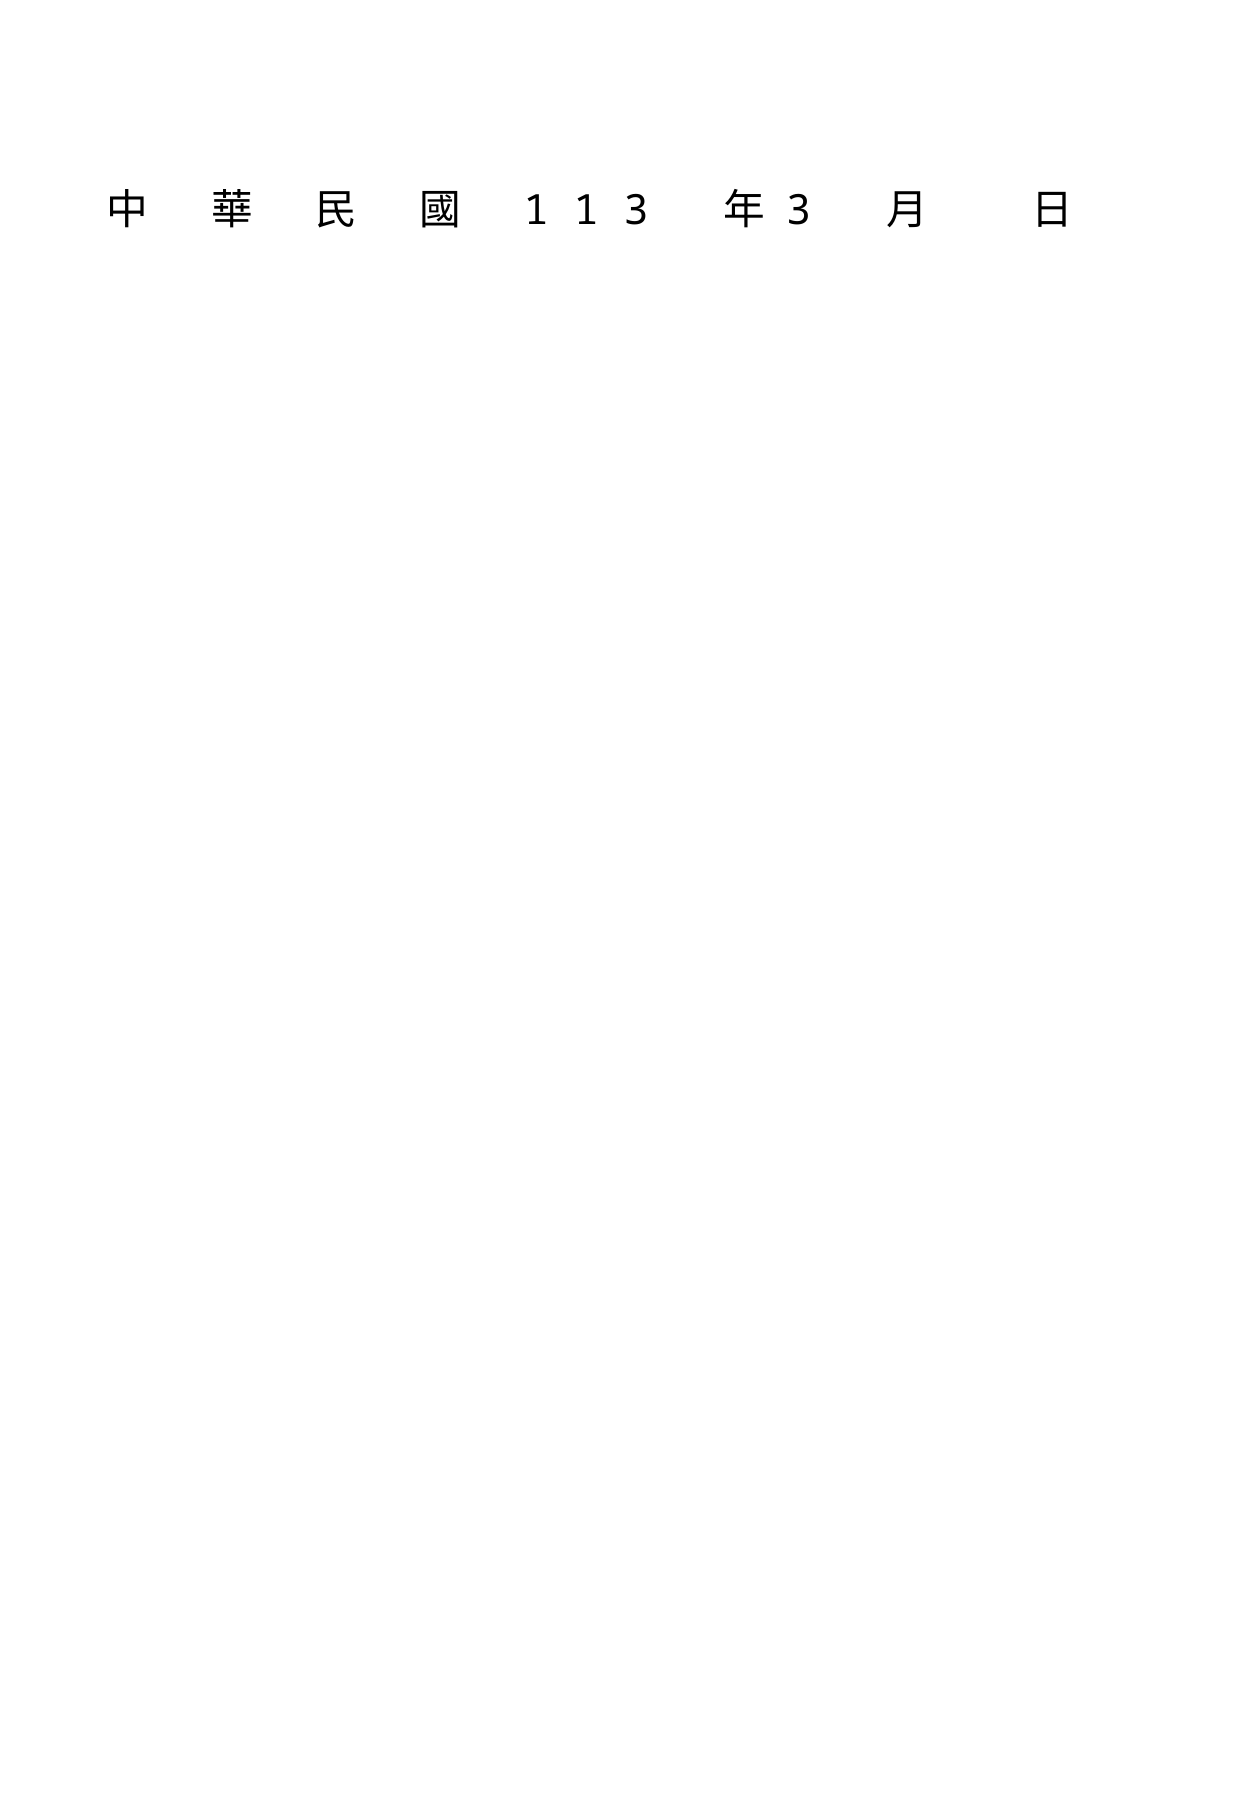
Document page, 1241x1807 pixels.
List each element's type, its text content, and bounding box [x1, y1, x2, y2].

text 中 華 民 國 1 1 3 年 3 月 日 [107, 176, 1179, 237]
